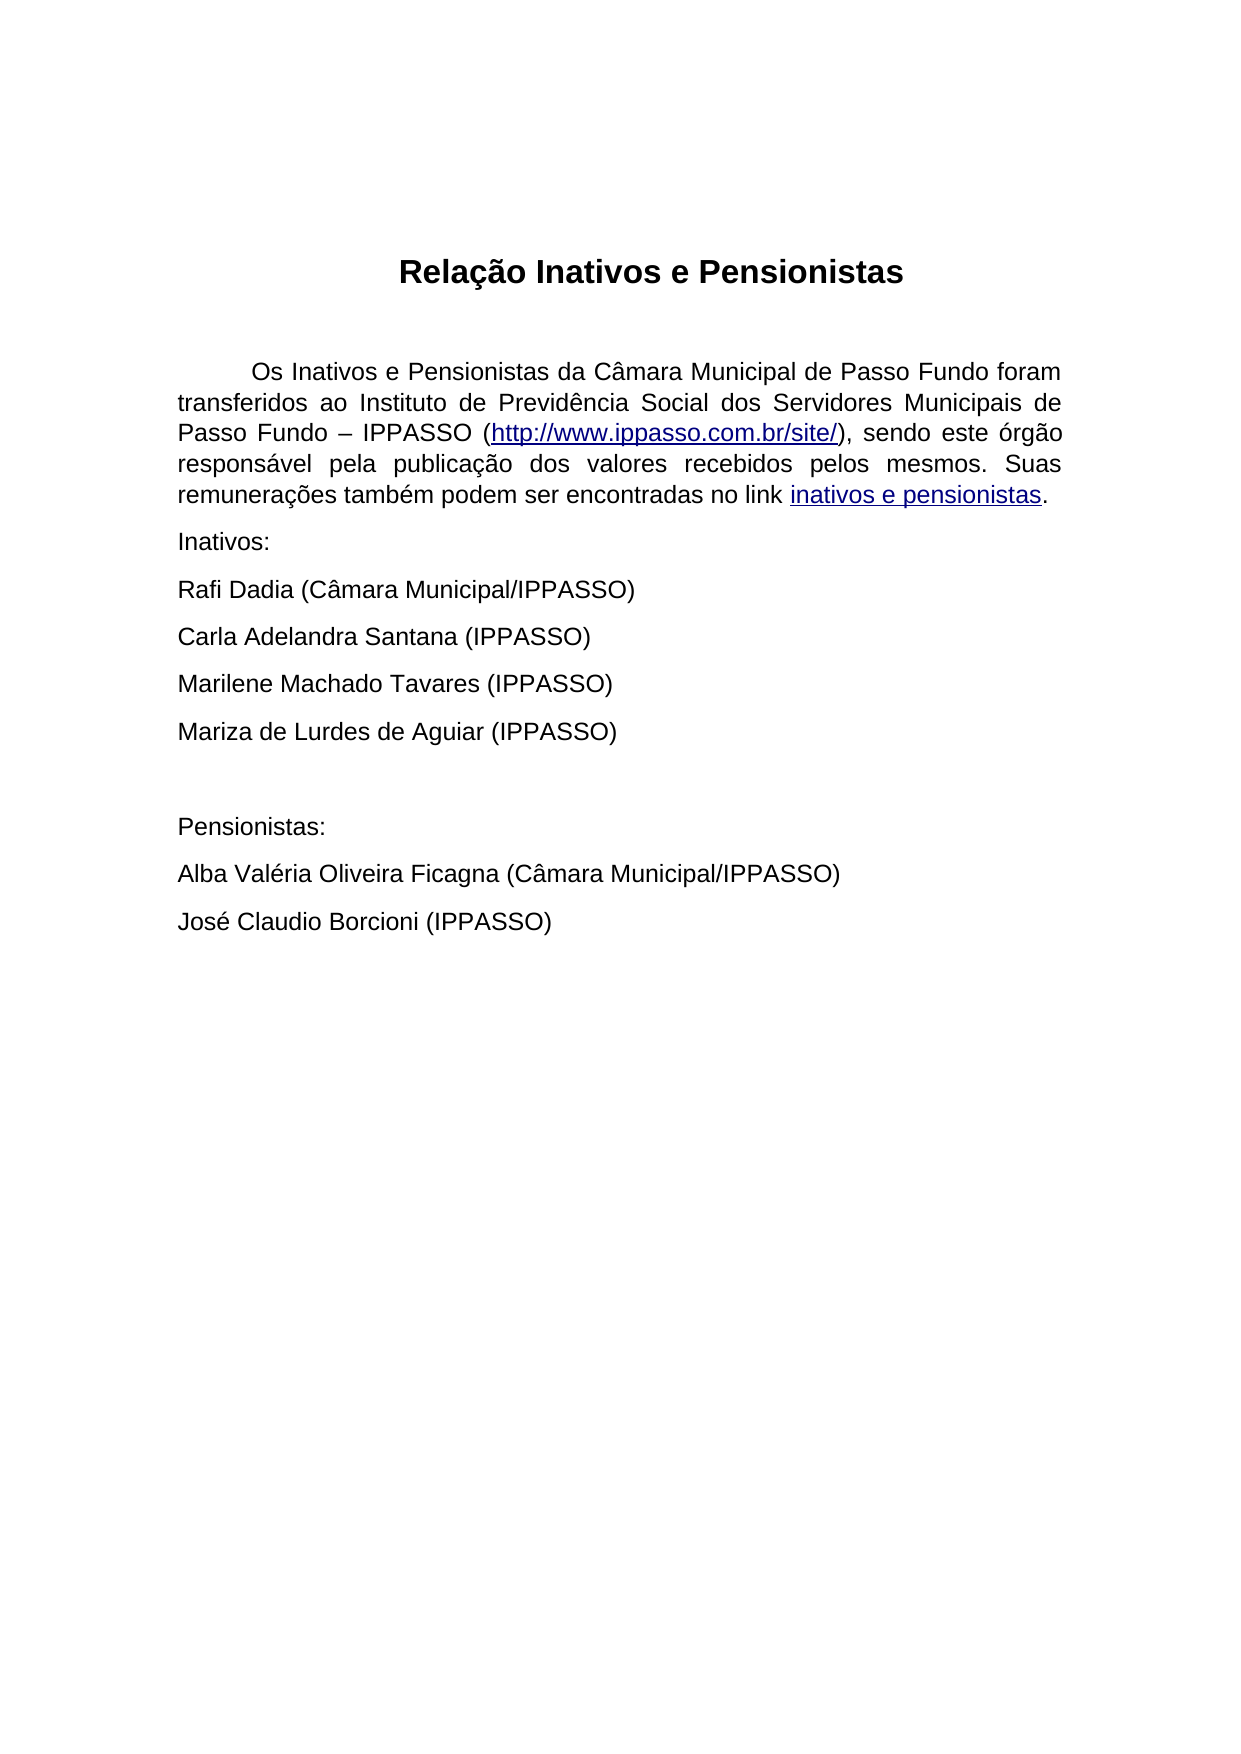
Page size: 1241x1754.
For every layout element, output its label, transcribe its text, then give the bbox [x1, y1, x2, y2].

text José Claudio Borcioni (IPPASSO) [177, 906, 1063, 935]
text Relação Inativos e Pensionistas [325, 252, 1063, 290]
text Alba Valéria Oliveira Ficagna (Câmara Municipal/IPPASSO) [177, 859, 1063, 888]
text Carla Adelandra Santana (IPPASSO) [177, 622, 1063, 651]
text Marilene Machado Tavares (IPPASSO) [177, 669, 1063, 698]
text Os Inativos e Pensionistas da Câmara Municipal de Passo Fundo foram transferidos ao Instituto de Previdência Social dos Servidores Municipais de Passo Fundo – IPPASSO (http://www.ippasso.com.br/site/), sendo este órgão responsável pela publicação dos valores recebidos pelos mesmos. Suas remunerações também podem ser encontradas no link inativos e pensionistas. [177, 357, 1063, 509]
text Rafi Dadia (Câmara Municipal/IPPASSO) [177, 575, 1063, 603]
text Mariza de Lurdes de Aguiar (IPPASSO) [177, 717, 1063, 746]
text Inativos: [177, 527, 1063, 556]
text Pensionistas: [177, 812, 1063, 840]
